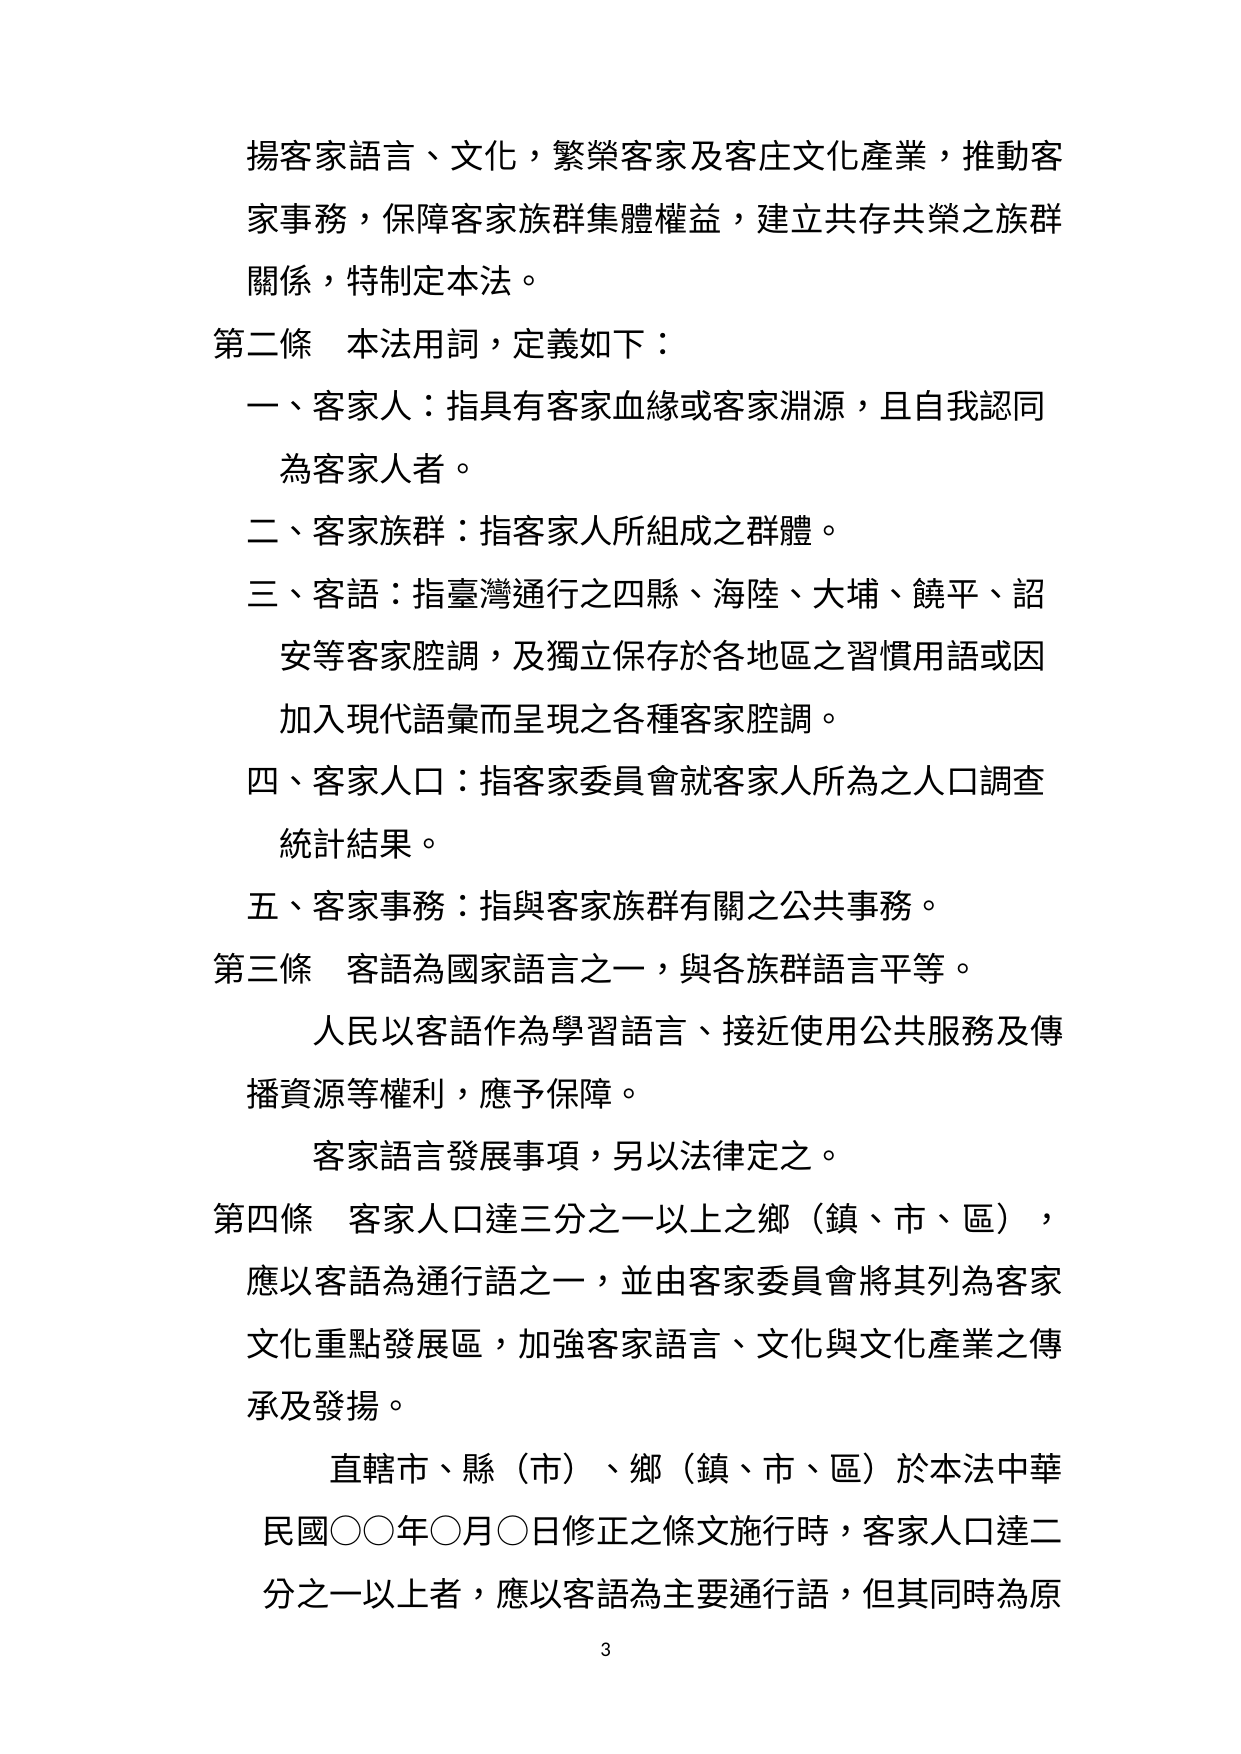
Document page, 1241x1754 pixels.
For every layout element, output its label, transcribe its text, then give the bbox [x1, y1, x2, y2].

table_cell [118, 300, 201, 925]
table_cell 第三條 客語為國家語言之一，與各族群語言平等。 人民以客語作為學習語言、接近使用公共服務及傳播資源等權利，應予保障。 客家語言發展事項，另以法律定之。 [201, 925, 1093, 1175]
table_header [118, 112, 201, 300]
table_cell [118, 925, 201, 1175]
table_header 揚客家語言、文化，繁榮客家及客庄文化產業，推動客家事務，保障客家族群集體權益，建立共存共榮之族群關係，特制定本法。 [201, 112, 1093, 300]
table_cell [118, 1175, 201, 1612]
table_cell 第四條 客家人口達三分之一以上之鄉（鎮、市、區），應以客語為通行語之一，並由客家委員會將其列為客家文化重點發展區，加強客家語言、文化與文化產業之傳承及發揚。 直轄市、縣（市）、鄉（鎮、市、區）於本法中華民國○○年○月○日修正之條文施行時，客家人口達二分之一以上者，應以客語為主要通行語，但其同時為原 [201, 1175, 1093, 1612]
table_cell 第二條 本法用詞，定義如下： 一、客家人：指具有客家血緣或客家淵源，且自我認同為客家人者。 二、客家族群：指客家人所組成之群體。 三、客語：指臺灣通行之四縣、海陸、大埔、饒平、詔安等客家腔調，及獨立保存於各地區之習慣用語或因加入現代語彙而呈現之各種客家腔調。 四、客家人口：指客家委員會就客家人所為之人口調查統計結果。 五、客家事務：指與客家族群有關之公共事務。 [201, 300, 1093, 925]
